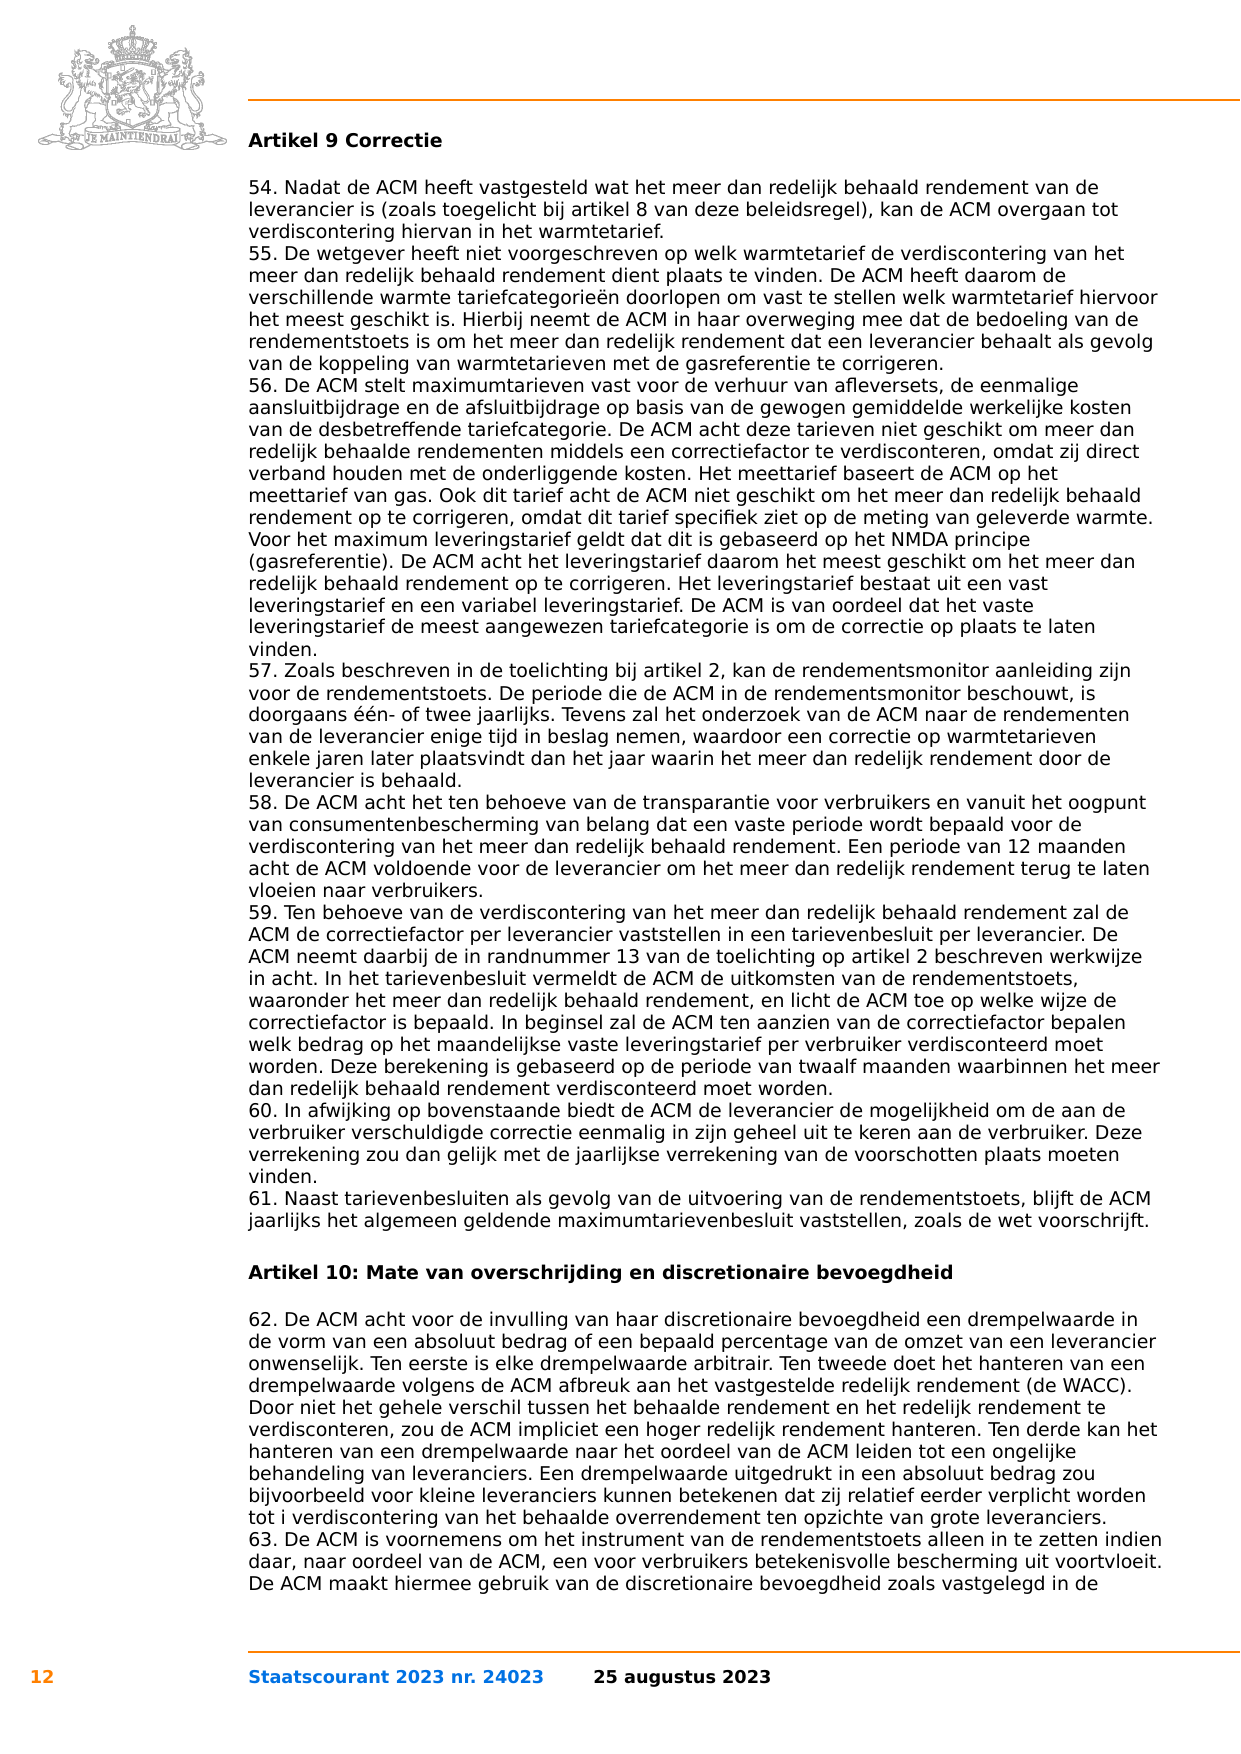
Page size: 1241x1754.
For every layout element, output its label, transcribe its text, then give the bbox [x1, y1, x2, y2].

subtitle Artikel 9 Correctie [248, 130, 1163, 152]
text 55. De wetgever heeft niet voorgeschreven op welk warmtetarief de verdiscontering van het meer dan redelijk behaald rendement dient plaats te vinden. De ACM heeft daarom de verschillende warmte tariefcategorieën doorlopen om vast te stellen welk warmtetarief hiervoor het meest geschikt is. Hierbij neemt de ACM in haar overweging mee dat de bedoeling van de rendementstoets is om het meer dan redelijk rendement dat een leverancier behaalt als gevolg van de koppeling van warmtetarieven met de gasreferentie te corrigeren. [248, 243, 1163, 375]
text 60. In afwijking op bovenstaande biedt de ACM de leverancier de mogelijkheid om de aan de verbruiker verschuldigde correctie eenmalig in zijn geheel uit te keren aan de verbruiker. Deze verrekening zou dan gelijk met de jaarlijkse verrekening van de voorschotten plaats moeten vinden. [248, 1100, 1163, 1188]
text 57. Zoals beschreven in de toelichting bij artikel 2, kan de rendementsmonitor aanleiding zijn voor de rendementstoets. De periode die de ACM in de rendementsmonitor beschouwt, is doorgaans één- of twee jaarlijks. Tevens zal het onderzoek van de ACM naar de rendementen van de leverancier enige tijd in beslag nemen, waardoor een correctie op warmtetarieven enkele jaren later plaatsvindt dan het jaar waarin het meer dan redelijk rendement door de leverancier is behaald. [248, 660, 1163, 792]
text 62. De ACM acht voor de invulling van haar discretionaire bevoegdheid een drempelwaarde in de vorm van een absoluut bedrag of een bepaald percentage van de omzet van een leverancier onwenselijk. Ten eerste is elke drempelwaarde arbitrair. Ten tweede doet het hanteren van een drempelwaarde volgens de ACM afbreuk aan het vastgestelde redelijk rendement (de WACC). Door niet het gehele verschil tussen het behaalde rendement en het redelijk rendement te verdisconteren, zou de ACM impliciet een hoger redelijk rendement hanteren. Ten derde kan het hanteren van een drempelwaarde naar het oordeel van de ACM leiden tot een ongelijke behandeling van leveranciers. Een drempelwaarde uitgedrukt in een absoluut bedrag zou bijvoorbeeld voor kleine leveranciers kunnen betekenen dat zij relatief eerder verplicht worden tot i verdiscontering van het behaalde overrendement ten opzichte van grote leveranciers. [248, 1309, 1163, 1529]
text 59. Ten behoeve van de verdiscontering van het meer dan redelijk behaald rendement zal de ACM de correctiefactor per leverancier vaststellen in een tarievenbesluit per leverancier. De ACM neemt daarbij de in randnummer 13 van de toelichting op artikel 2 beschreven werkwijze in acht. In het tarievenbesluit vermeldt de ACM de uitkomsten van de rendementstoets, waaronder het meer dan redelijk behaald rendement, en licht de ACM toe op welke wijze de correctiefactor is bepaald. In beginsel zal de ACM ten aanzien van de correctiefactor bepalen welk bedrag op het maandelijkse vaste leveringstarief per verbruiker verdisconteerd moet worden. Deze berekening is gebaseerd op de periode van twaalf maanden waarbinnen het meer dan redelijk behaald rendement verdisconteerd moet worden. [248, 902, 1163, 1100]
subtitle Artikel 10: Mate van overschrijding en discretionaire bevoegdheid [248, 1262, 1163, 1284]
picture [38, 25, 227, 150]
text 58. De ACM acht het ten behoeve van de transparantie voor verbruikers en vanuit het oogpunt van consumentenbescherming van belang dat een vaste periode wordt bepaald voor de verdiscontering van het meer dan redelijk behaald rendement. Een periode van 12 maanden acht de ACM voldoende voor de leverancier om het meer dan redelijk rendement terug te laten vloeien naar verbruikers. [248, 792, 1163, 902]
text 54. Nadat de ACM heeft vastgesteld wat het meer dan redelijk behaald rendement van de leverancier is (zoals toegelicht bij artikel 8 van deze beleidsregel), kan de ACM overgaan tot verdiscontering hiervan in het warmtetarief. [248, 177, 1163, 243]
text 63. De ACM is voornemens om het instrument van de rendementstoets alleen in te zetten indien daar, naar oordeel van de ACM, een voor verbruikers betekenisvolle bescherming uit voortvloeit. De ACM maakt hiermee gebruik van de discretionaire bevoegdheid zoals vastgelegd in de [248, 1529, 1163, 1594]
text 56. De ACM stelt maximumtarieven vast voor de verhuur van afleversets, de eenmalige aansluitbijdrage en de afsluitbijdrage op basis van de gewogen gemiddelde werkelijke kosten van de desbetreffende tariefcategorie. De ACM acht deze tarieven niet geschikt om meer dan redelijk behaalde rendementen middels een correctiefactor te verdisconteren, omdat zij direct verband houden met de onderliggende kosten. Het meettarief baseert de ACM op het meettarief van gas. Ook dit tarief acht de ACM niet geschikt om het meer dan redelijk behaald rendement op te corrigeren, omdat dit tarief specifiek ziet op de meting van geleverde warmte. Voor het maximum leveringstarief geldt dat dit is gebaseerd op het NMDA principe (gasreferentie). De ACM acht het leveringstarief daarom het meest geschikt om het meer dan redelijk behaald rendement op te corrigeren. Het leveringstarief bestaat uit een vast leveringstarief en een variabel leveringstarief. De ACM is van oordeel dat het vaste leveringstarief de meest aangewezen tariefcategorie is om de correctie op plaats te laten vinden. [248, 375, 1163, 660]
text 61. Naast tarievenbesluiten als gevolg van de uitvoering van de rendementstoets, blijft de ACM jaarlijks het algemeen geldende maximumtarievenbesluit vaststellen, zoals de wet voorschrijft. [248, 1188, 1163, 1232]
